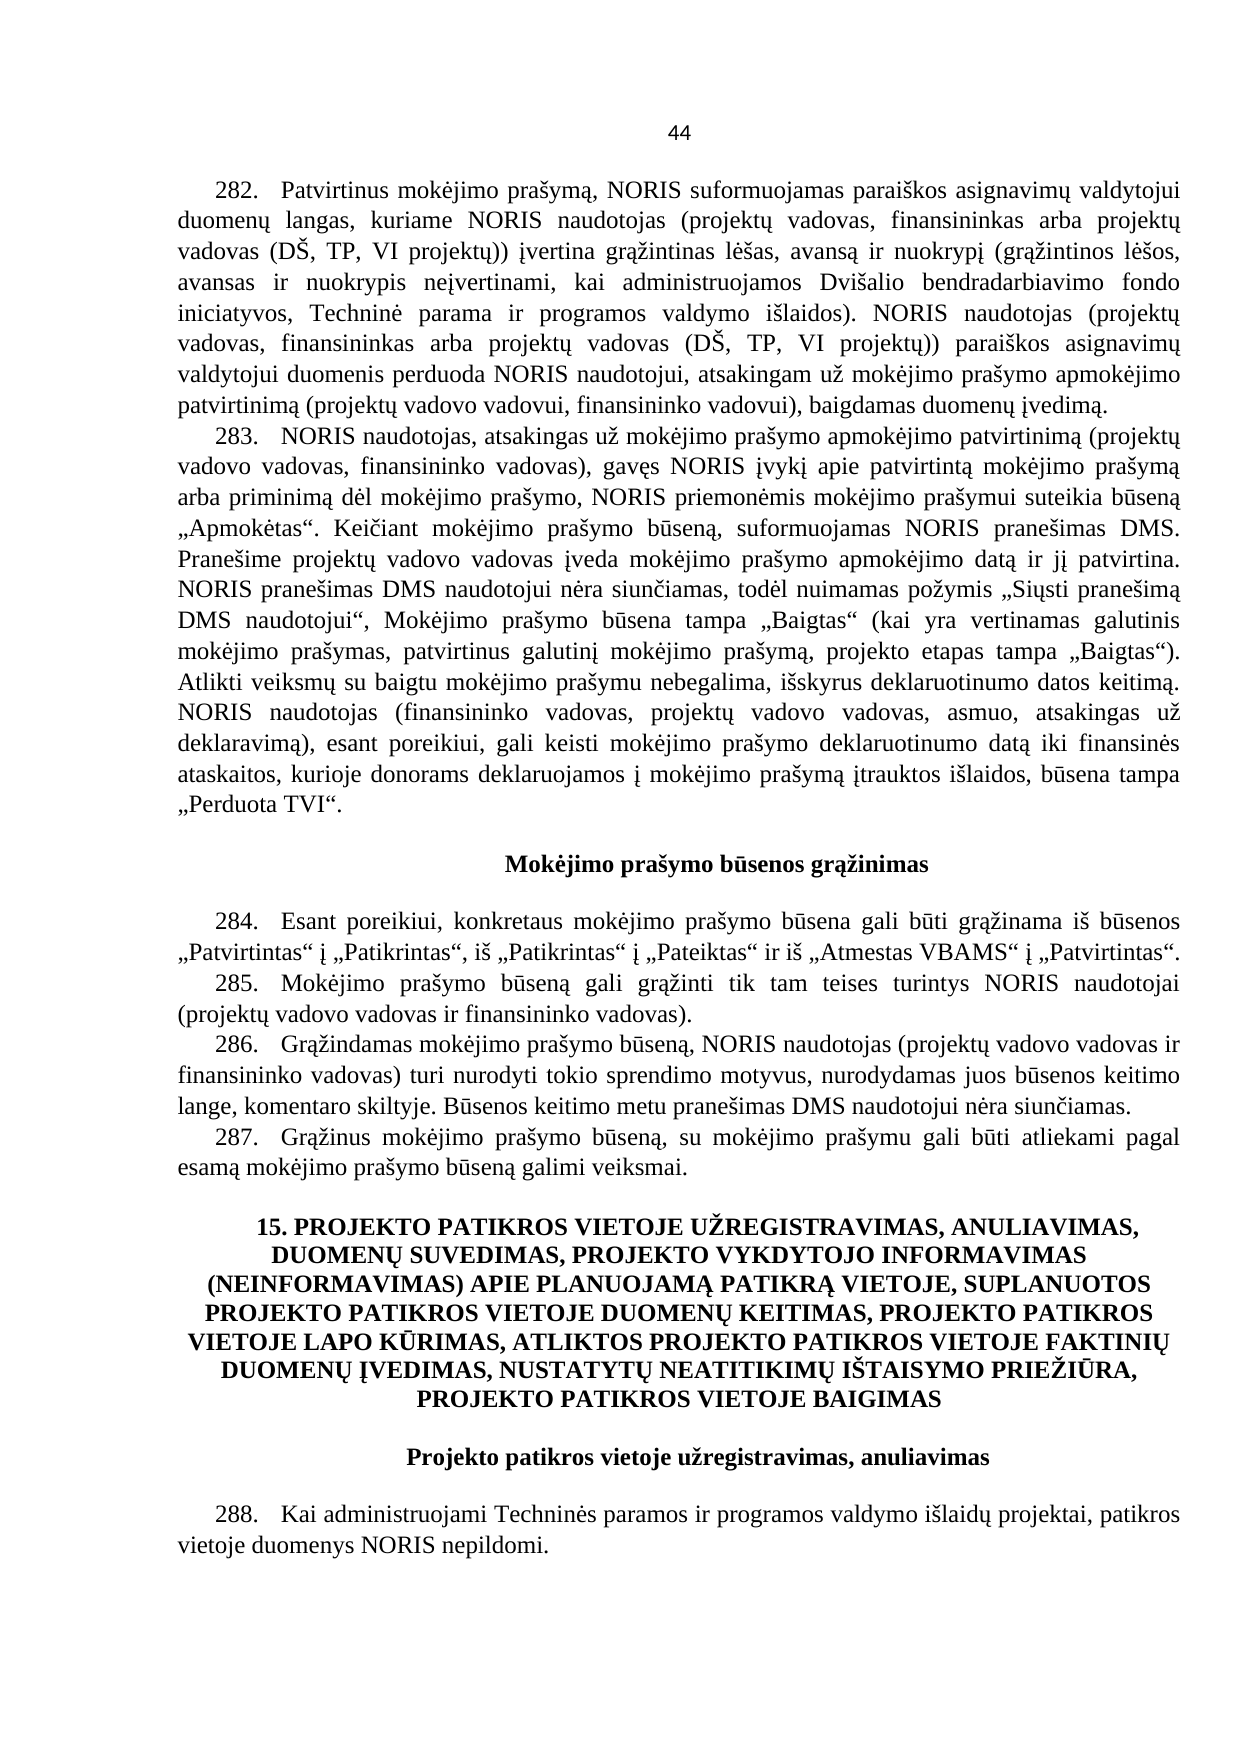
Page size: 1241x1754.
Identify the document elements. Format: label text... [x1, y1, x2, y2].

text 15. PROJEKTO PATIKROS VIETOJE UŽREGISTRAVIMAS, ANULIAVIMAS, DUOMENŲ SUVEDIMAS, PROJEKTO VYKDYTOJO INFORMAVIMAS (NEINFORMAVIMAS) APIE PLANUOJAMĄ PATIKRĄ VIETOJE, SUPLANUOTOS PROJEKTO PATIKROS VIETOJE DUOMENŲ KEITIMAS, PROJEKTO PATIKROS VIETOJE LAPO KŪRIMAS, ATLIKTOS PROJEKTO PATIKROS VIETOJE FAKTINIŲ DUOMENŲ ĮVEDIMAS, NUSTATYTŲ NEATITIKIMŲ IŠTAISYMO PRIEŽIŪRA, PROJEKTO PATIKROS VIETOJE BAIGIMAS [177, 1212, 1181, 1413]
text Projekto patikros vietoje užregistravimas, anuliavimas [177, 1442, 1181, 1471]
text 282. Patvirtinus mokėjimo prašymą, NORIS suformuojamas paraiškos asignavimų valdytojui duomenų langas, kuriame NORIS naudotojas (projektų vadovas, finansininkas arba projektų vadovas (DŠ, TP, VI projektų)) įvertina grąžintinas lėšas, avansą ir nuokrypį (grąžintinos lėšos, avansas ir nuokrypis neįvertinami, kai administruojamos Dvišalio bendradarbiavimo fondo iniciatyvos, Techninė parama ir programos valdymo išlaidos). NORIS naudotojas (projektų vadovas, finansininkas arba projektų vadovas (DŠ, TP, VI projektų)) paraiškos asignavimų valdytojui duomenis perduoda NORIS naudotojui, atsakingam už mokėjimo prašymo apmokėjimo patvirtinimą (projektų vadovo vadovui, finansininko vadovui), baigdamas duomenų įvedimą. [177, 175, 1181, 419]
text 283. NORIS naudotojas, atsakingas už mokėjimo prašymo apmokėjimo patvirtinimą (projektų vadovo vadovas, finansininko vadovas), gavęs NORIS įvykį apie patvirtintą mokėjimo prašymą arba priminimą dėl mokėjimo prašymo, NORIS priemonėmis mokėjimo prašymui suteikia būseną „Apmokėtas“. Keičiant mokėjimo prašymo būseną, suformuojamas NORIS pranešimas DMS. Pranešime projektų vadovo vadovas įveda mokėjimo prašymo apmokėjimo datą ir jį patvirtina. NORIS pranešimas DMS naudotojui nėra siunčiamas, todėl nuimamas požymis „Siųsti pranešimą DMS naudotojui“, Mokėjimo prašymo būsena tampa „Baigtas“ (kai yra vertinamas galutinis mokėjimo prašymas, patvirtinus galutinį mokėjimo prašymą, projekto etapas tampa „Baigtas“). Atlikti veiksmų su baigtu mokėjimo prašymu nebegalima, išskyrus deklaruotinumo datos keitimą. NORIS naudotojas (finansininko vadovas, projektų vadovo vadovas, asmuo, atsakingas už deklaravimą), esant poreikiui, gali keisti mokėjimo prašymo deklaruotinumo datą iki finansinės ataskaitos, kurioje donorams deklaruojamos į mokėjimo prašymą įtrauktos išlaidos, būsena tampa „Perduota TVI“. [177, 421, 1181, 818]
text 284. Esant poreikiui, konkretaus mokėjimo prašymo būsena gali būti grąžinama iš būsenos „Patvirtintas“ į „Patikrintas“, iš „Patikrintas“ į „Pateiktas“ ir iš „Atmestas VBAMS“ į „Patvirtintas“. [177, 906, 1181, 966]
text 285. Mokėjimo prašymo būseną gali grąžinti tik tam teises turintys NORIS naudotojai (projektų vadovo vadovas ir finansininko vadovas). [177, 968, 1181, 1027]
text 288. Kai administruojami Techninės paramos ir programos valdymo išlaidų projektai, patikros vietoje duomenys NORIS nepildomi. [177, 1499, 1181, 1559]
text 287. Grąžinus mokėjimo prašymo būseną, su mokėjimo prašymu gali būti atliekami pagal esamą mokėjimo prašymo būseną galimi veiksmai. [177, 1122, 1181, 1181]
text 286. Grąžindamas mokėjimo prašymo būseną, NORIS naudotojas (projektų vadovo vadovas ir finansininko vadovas) turi nurodyti tokio sprendimo motyvus, nurodydamas juos būsenos keitimo lange, komentaro skiltyje. Būsenos keitimo metu pranešimas DMS naudotojui nėra siunčiamas. [177, 1029, 1181, 1119]
text Mokėjimo prašymo būsenos grąžinimas [215, 849, 1181, 878]
